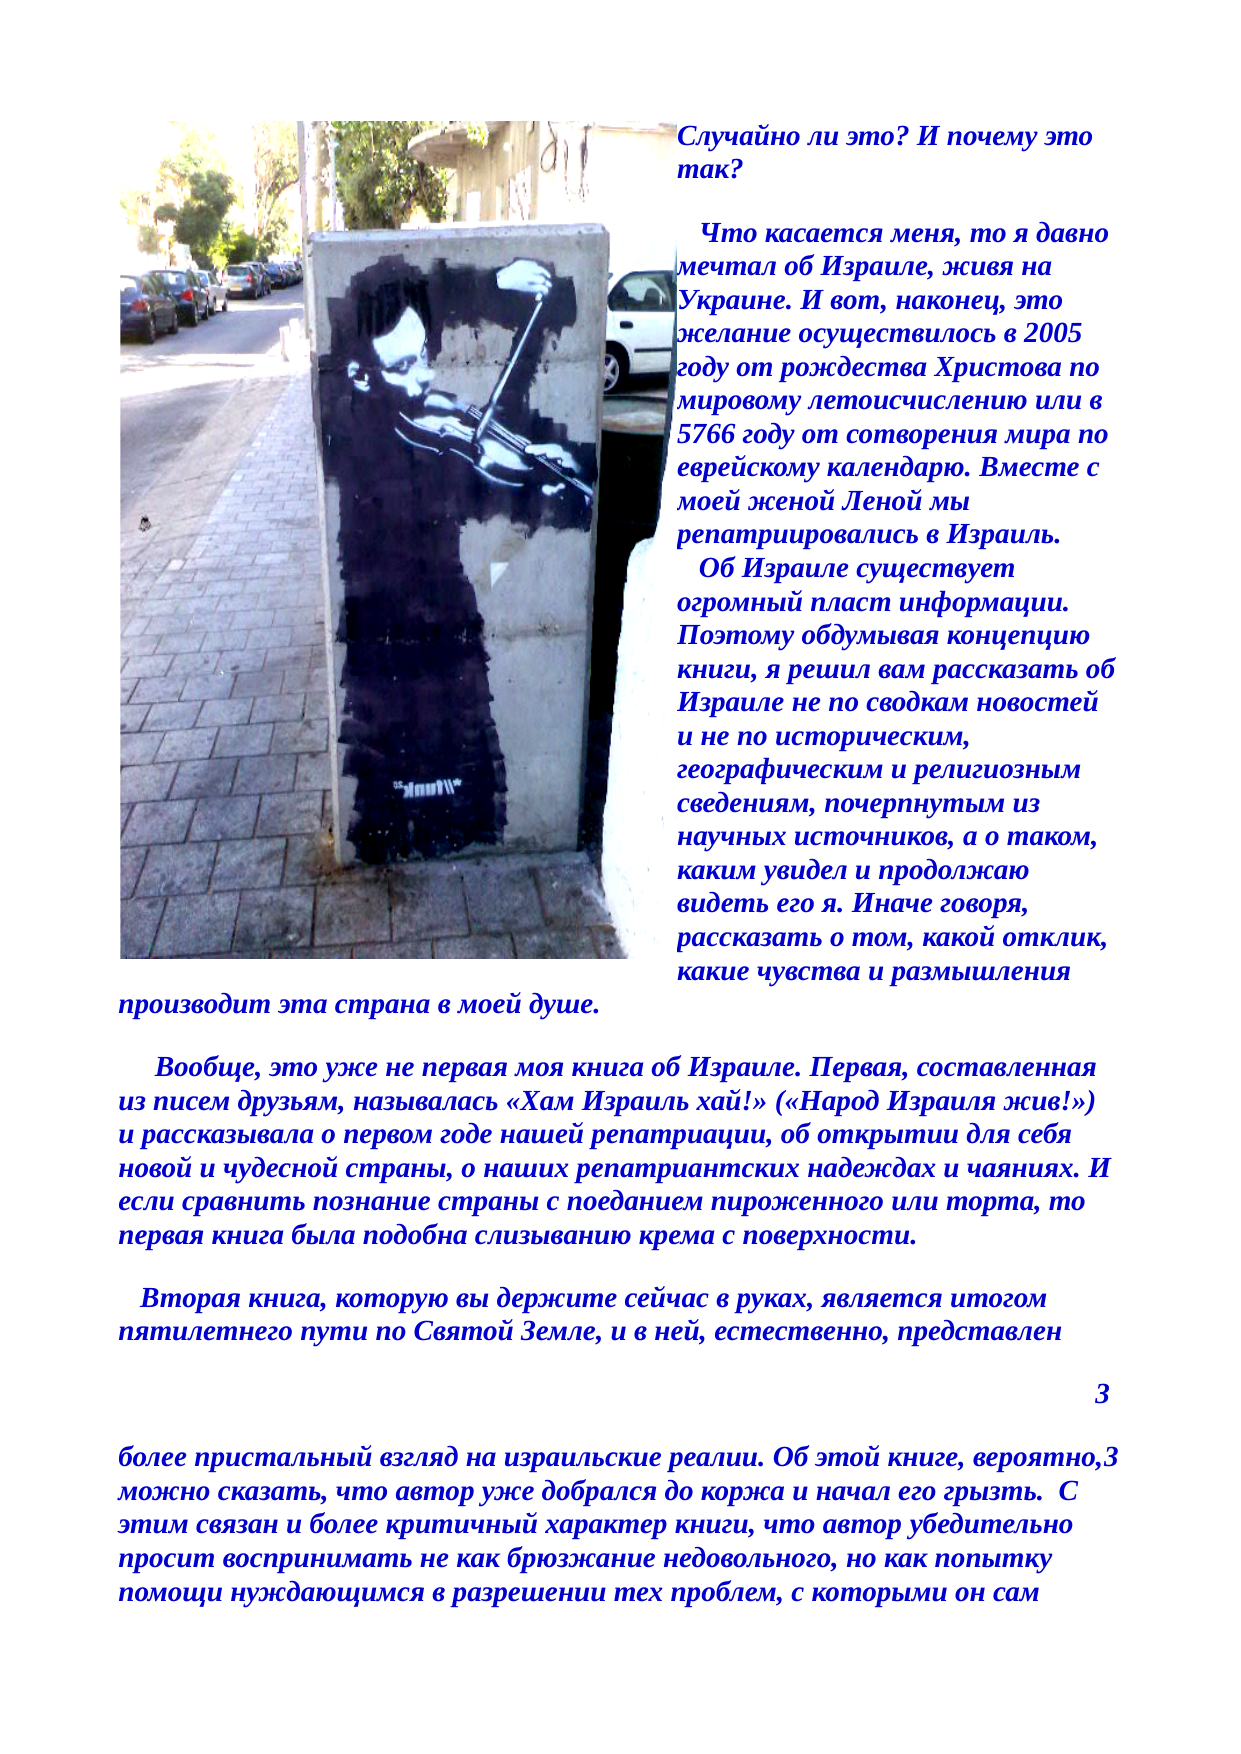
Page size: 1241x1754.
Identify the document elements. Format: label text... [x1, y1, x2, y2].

table_header Александр Грайцер ХАВЕР БЕЗ МОАДОНА Израиль глазами репатриата © Copyright Александр Грайцер Тель-Авив, 2009 1 ХАВЕР БЕЗ МОАДОНА Книга об Израиле В книге использованы граффити на стенах домов Тель-Авива и Иерусалима 2 ХАВЕР БЕЗ МОАДОНА Предисловие Вы держите в руках книгу, посвященную Израилю, маленькой точке на карте. Стране, словно бы специально помещенной в самое сердце мира. Не только географически, но и духовно. И недаром взгляды всего мира устремлены к нему. Внимание к Израилю непропорционально его размерам. Случайно ли это? И почему это так? Что касается меня, то я давно мечтал об Израиле, живя на Украине. И вот, наконец, это желание осуществилось в 2005 году от рождества Христова по мировому летоисчислению или в 5766 году от сотворения мира по еврейскому календарю. Вместе с моей женой Леной мы репатриировались в Израиль. Об Израиле существует огромный пласт информации. Поэтому обдумывая концепцию книги, я решил вам рассказать об Израиле не по сводкам новостей и не по историческим, географическим и религиозным сведениям, почерпнутым из научных источников, а о таком, каким увидел и продолжаю видеть его я. Иначе говоря, рассказать о том, какой отклик, какие чувства и размышления производит эта страна в моей душе. Вообще, это уже не первая моя книга об Израиле. Первая, составленная из писем друзьям, называлась «Хам Израиль хай!» («Народ Израиля жив!») и рассказывала о первом годе нашей репатриации, об открытии для себя новой и чудесной страны, о наших репатриантских надеждах и чаяниях. И если сравнить познание страны с поеданием пироженного или торта, то первая книга была подобна слизыванию крема с поверхности. Вторая книга, которую вы держите сейчас в руках, является итогом пятилетнего пути по Святой Земле, и в ней, естественно, представлен 3 более пристальный взгляд на израильские реалии. Об этой книге, вероятно,3 можно сказать, что автор уже добрался до коржа и начал его грызть. С этим связан и более критичный характер книги, что автор убедительно просит воспринимать не как брюзжание недовольного, но как попытку помощи нуждающимся в разрешении тех проблем, с которыми он сам столкнулся. Хочется думать, что все критические стрелы, выпущенные автором, вполне согласуются с библейскими традициями обличения, столь почитаемыми в Израиле. Однако, у автора остается ощущение, что до начинки, находящейся внутри пироженного, он еще таки не добрался. Что Израиль все еще остается для него во многом непонятой и непознанной страной. Но без всякого сомнения автор будет рад, если благодаря этой книге вы познакомитесь и лучше поймете эту прекрасную страну, полюбите ее или по крайней мере, проникнетесь к ней сочувствием. С уважением, Александр Грайцер. 4 Земля как Небо Я видел, как люди, приехавшие в Израиль, сойдя с трапа самолета, целовали эту землю. У меня тоже возникло это желание, когда мы с женой прилетели в аэропорт Бен-Гурион из Киева на ПМЖ. Возникло не из-за желания подражать остальным, а откуда-то изнутри меня, из глубин сердца. Понятно, что каждый человек любит свою Родину. Бывает, что любишь землю, в которой ты не родился, и в которой был до этого как турист. Это случается, когда страна или ее природа очень понравились. Но вот полюбить до той степени чтобы вот так, целовать землю, на которой стоишь, это согласитесь, странно. В этом есть нечто мистическое - как долгожданная встреча с любимой, которой очень долго, не видел, но о которой мечтал, стремился, молился о встрече, лелеял ее в своем сердце. Почему же так еврей любит свою землю, свою страну? Имею в виду не только того еврея, который родился в Израиле, и который любит свою страну, так сказать, естественным образом. Но скорее того, кто на этой земле даже никогда не был и не видел ее. Разве можно любить то, чего не знаешь? Но ведь можно любить мечту. Можно так изголодаться по ней, что в момент ее осуществления впасть в экстаз. В течении двух тысяч лет евреи, разбросанные по всему миру, жили мечтой о возвращении на Святую Землю. Ежедневно они молились - "В следующем году встретимся в Иерусалиме" и верили, что так оно и произойдет. И вот когда долгожданная мечта осуществляется, сердце поет а губы тянутся в поцелуе к той, о которой мечтал. [118, 118, 1122, 1607]
